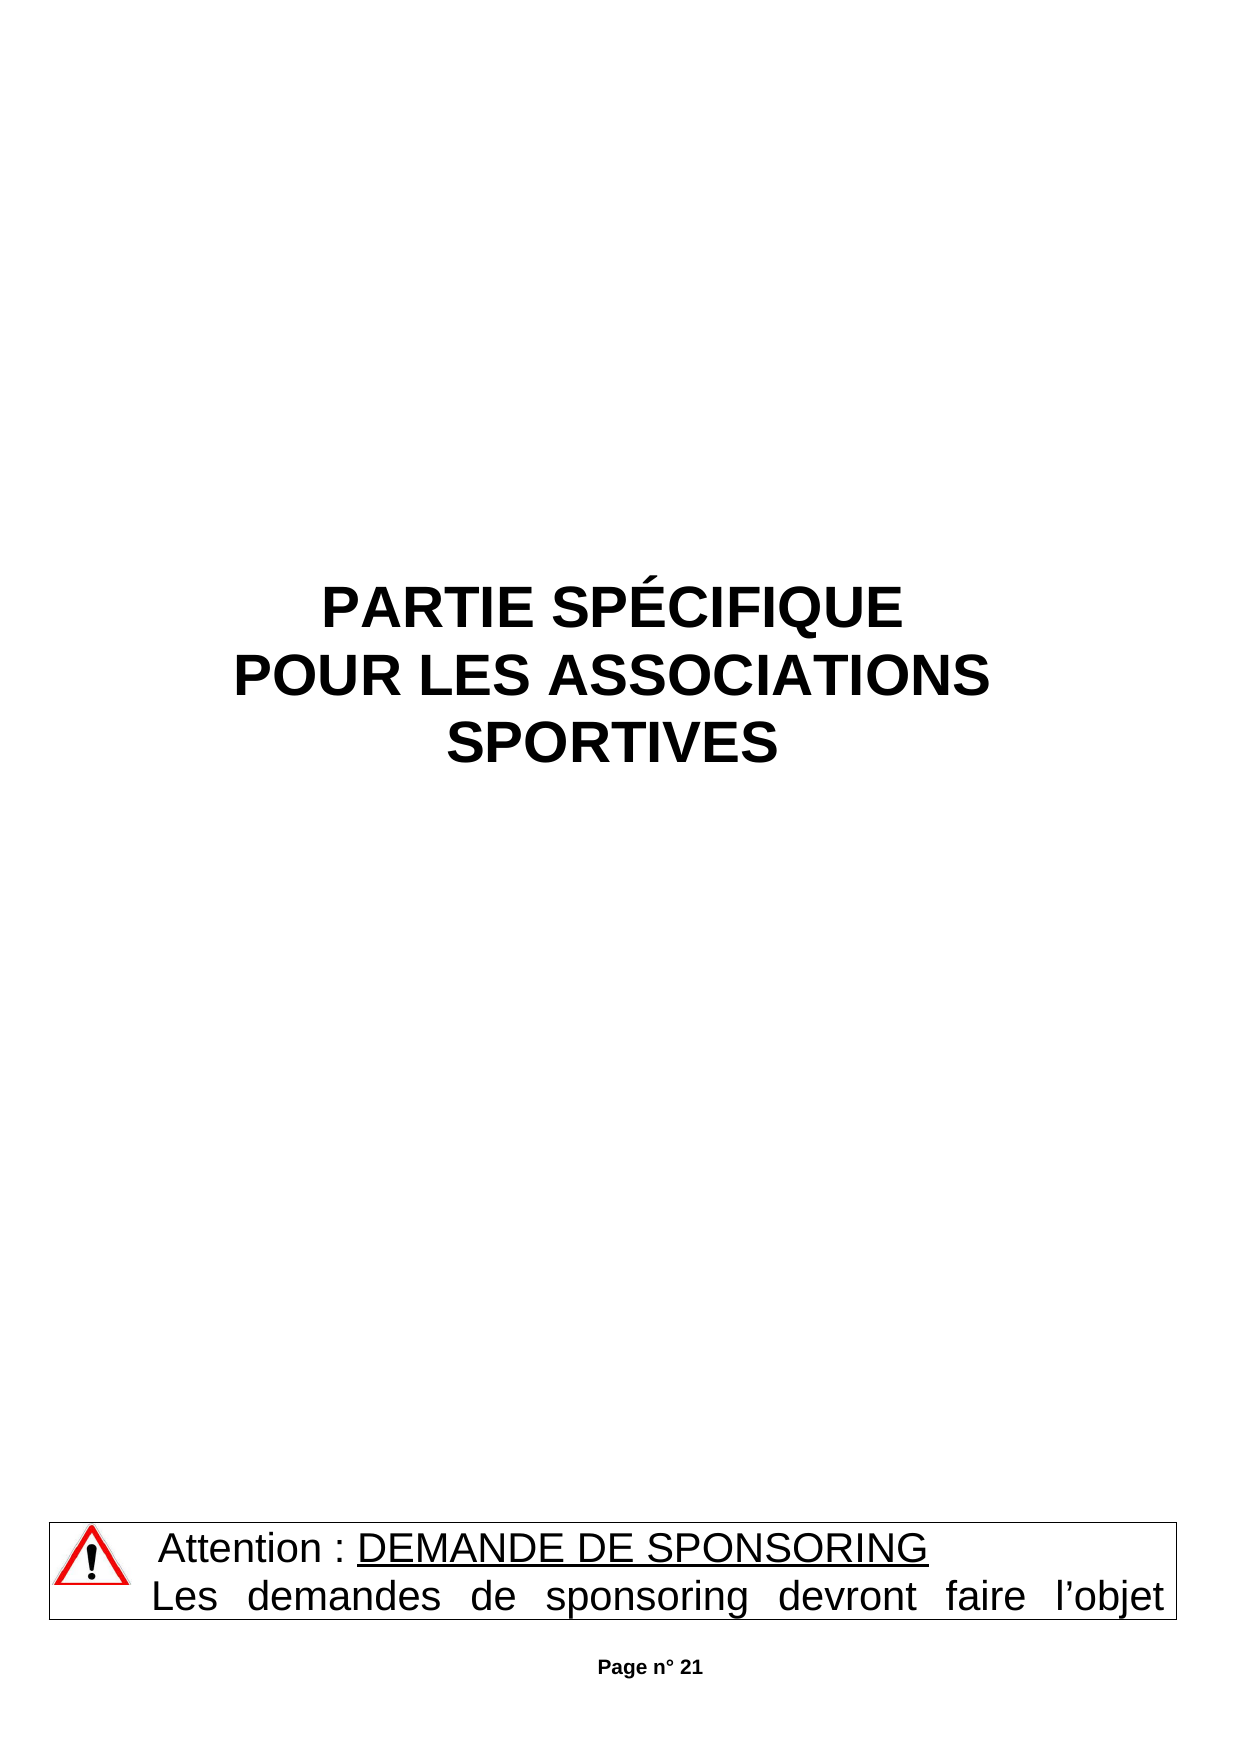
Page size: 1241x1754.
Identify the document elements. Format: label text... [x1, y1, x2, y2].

text PARTIE SPÉCIFIQUE [59, 573, 1166, 640]
picture [50, 1523, 132, 1585]
table_header Attention : DEMANDE DE SPONSORING Les demandes de sponsoring devront faire l’objet [50, 1523, 1176, 1619]
text POUR LES ASSOCIATIONS SPORTIVES [59, 640, 1166, 774]
